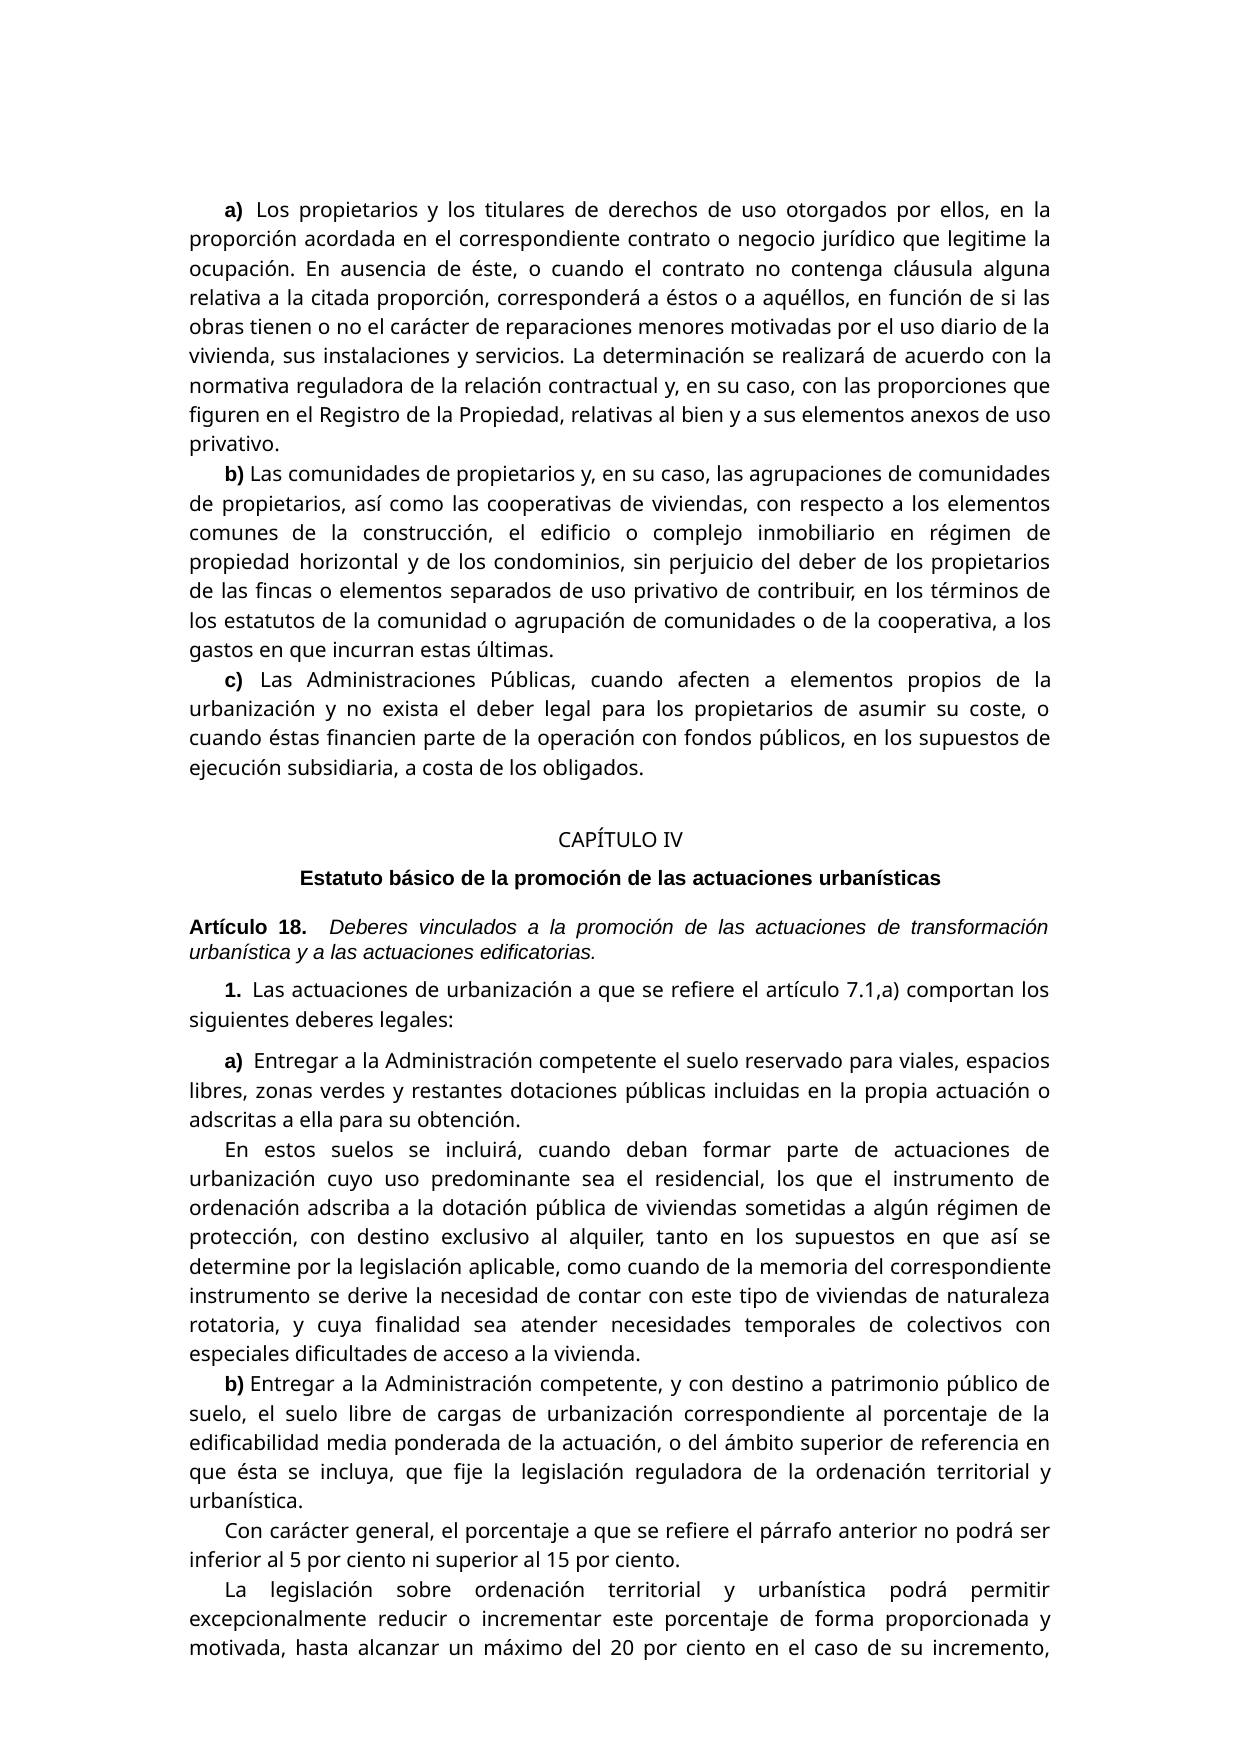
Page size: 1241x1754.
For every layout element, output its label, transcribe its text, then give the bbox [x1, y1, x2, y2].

list Las comunidades de propietarios y, en su caso, las agrupaciones de comunidades de propietarios, así como las cooperativas de viviendas, con respecto a los elementos comunes de la construcción, el edificio o complejo inmobiliario en régimen de propiedad horizontal y de los condominios, sin perjuicio del deber de los propietarios de las fincas o elementos separados de uso privativo de contribuir, en los términos de los estatutos de la comunidad o agrupación de comunidades o de la cooperativa, a los gastos en que incurran estas últimas. [189, 459, 1051, 663]
text Con carácter general, el porcentaje a que se refiere el párrafo anterior no podrá ser inferior al 5 por ciento ni superior al 15 por ciento. [189, 1516, 1051, 1574]
text En estos suelos se incluirá, cuando deban formar parte de actuaciones de urbanización cuyo uso predominante sea el residencial, los que el instrumento de ordenación adscriba a la dotación pública de viviendas sometidas a algún régimen de protección, con destino exclusivo al alquiler, tanto en los supuestos en que así se determine por la legislación aplicable, como cuando de la memoria del correspondiente instrumento se derive la necesidad de contar con este tipo de viviendas de naturaleza rotatoria, y cuya finalidad sea atender necesidades temporales de colectivos con especiales dificultades de acceso a la vivienda. [189, 1135, 1051, 1368]
text Artículo 18. Deberes vinculados a la promoción de las actuaciones de transformación urbanística y a las actuaciones edificatorias. [189, 915, 1051, 963]
subtitle Estatuto básico de la promoción de las actuaciones urbanísticas [224, 866, 1016, 890]
list Entregar a la Administración competente, y con destino a patrimonio público de suelo, el suelo libre de cargas de urbanización correspondiente al porcentaje de la edificabilidad media ponderada de la actuación, o del ámbito superior de referencia en que ésta se incluya, que fije la legislación reguladora de la ordenación territorial y urbanística. [189, 1369, 1051, 1515]
list Entregar a la Administración competente el suelo reservado para viales, espacios libres, zonas verdes y restantes dotaciones públicas incluidas en la propia actuación o adscritas a ella para su obtención. [189, 1047, 1051, 1134]
text CAPÍTULO IV [367, 825, 874, 853]
text La legislación sobre ordenación territorial y urbanística podrá permitir excepcionalmente reducir o incrementar este porcentaje de forma proporcionada y motivada, hasta alcanzar un máximo del 20 por ciento en el caso de su incremento, [189, 1575, 1051, 1662]
list Los propietarios y los titulares de derechos de uso otorgados por ellos, en la proporción acordada en el correspondiente contrato o negocio jurídico que legitime la ocupación. En ausencia de éste, o cuando el contrato no contenga cláusula alguna relativa a la citada proporción, corresponderá a éstos o a aquéllos, en función de si las obras tienen o no el carácter de reparaciones menores motivadas por el uso diario de la vivienda, sus instalaciones y servicios. La determinación se realizará de acuerdo con la normativa reguladora de la relación contractual y, en su caso, con las proporciones que figuren en el Registro de la Propiedad, relativas al bien y a sus elementos anexos de uso privativo. [189, 195, 1051, 458]
list Las Administraciones Públicas, cuando afecten a elementos propios de la urbanización y no exista el deber legal para los propietarios de asumir su coste, o cuando éstas financien parte de la operación con fondos públicos, en los supuestos de ejecución subsidiaria, a costa de los obligados. [189, 665, 1051, 781]
list Las actuaciones de urbanización a que se refiere el artículo 7.1,a) comportan los siguientes deberes legales: [189, 975, 1051, 1033]
